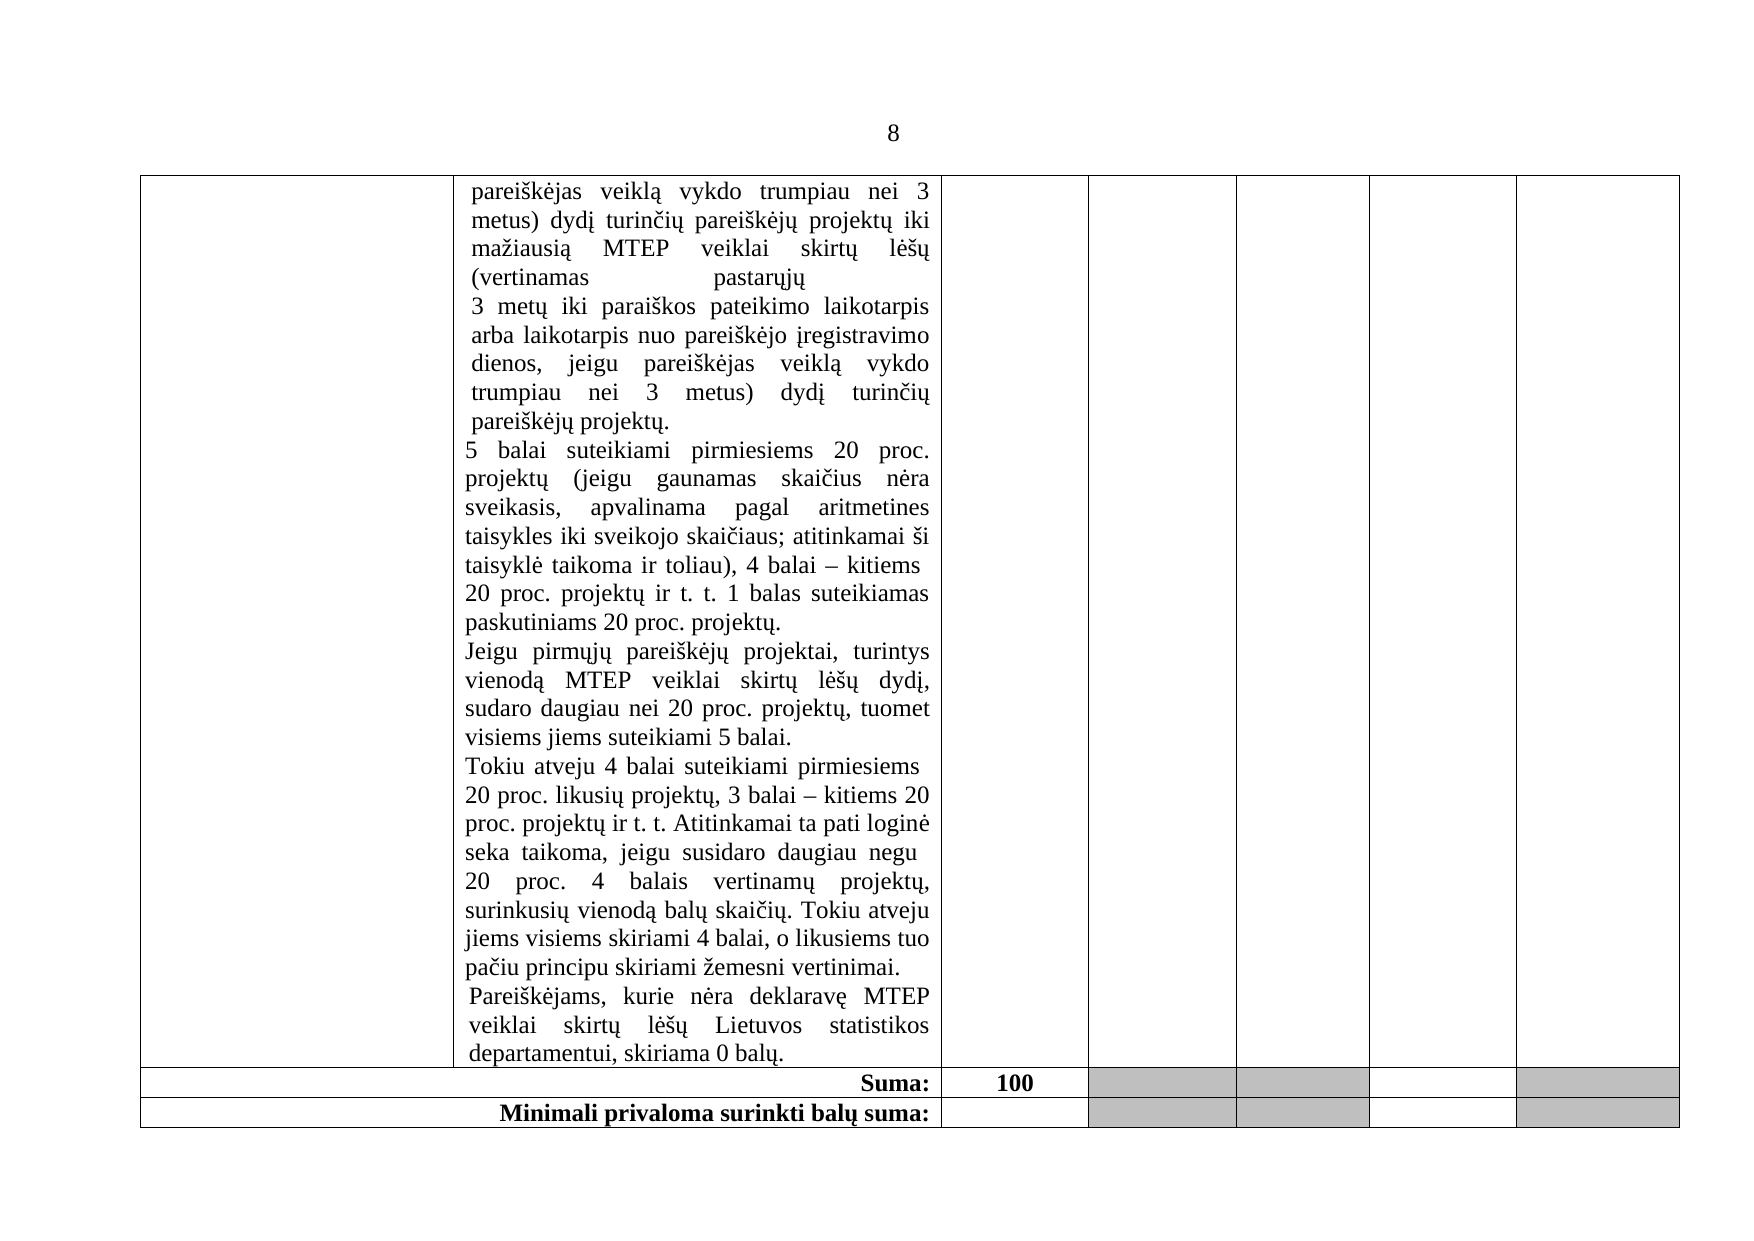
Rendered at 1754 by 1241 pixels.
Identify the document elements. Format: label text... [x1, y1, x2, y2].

table_cell pareiškėjas veiklą vykdo trumpiau nei 3 metus) dydį turinčių pareiškėjų projektų iki mažiausią MTEP veiklai skirtų lėšų (vertinamas pastarųjų 3 metų iki paraiškos pateikimo laikotarpis arba laikotarpis nuo pareiškėjo įregistravimo dienos, jeigu pareiškėjas veiklą vykdo trumpiau nei 3 metus) dydį turinčių pareiškėjų projektų. 5 balai suteikiami pirmiesiems 20 proc. projektų (jeigu gaunamas skaičius nėra sveikasis, apvalinama pagal aritmetines taisykles iki sveikojo skaičiaus; atitinkamai ši taisyklė taikoma ir toliau), 4 balai – kitiems 20 proc. projektų ir t. t. 1 balas suteikiamas paskutiniams 20 proc. projektų. Jeigu pirmųjų pareiškėjų projektai, turintys vienodą MTEP veiklai skirtų lėšų dydį, sudaro daugiau nei 20 proc. projektų, tuomet visiems jiems suteikiami 5 balai. Tokiu atveju 4 balai suteikiami pirmiesiems 20 proc. likusių projektų, 3 balai – kitiems 20 proc. projektų ir t. t. Atitinkamai ta pati loginė seka taikoma, jeigu susidaro daugiau negu 20 proc. 4 balais vertinamų projektų, surinkusių vienodą balų skaičių. Tokiu atveju jiems visiems skiriami 4 balai, o likusiems tuo pačiu principu skiriami žemesni vertinimai. Pareiškėjams, kurie nėra deklaravę MTEP veiklai skirtų lėšų Lietuvos statistikos departamentui, skiriama 0 balų. [454, 176, 941, 1067]
table_cell [1089, 176, 1236, 1067]
table_cell Minimali privaloma surinkti balų suma: [141, 1098, 941, 1127]
table_header [1680, 175, 1686, 1128]
table_cell [141, 176, 453, 1067]
table_cell [1370, 1098, 1516, 1127]
table_cell [1089, 1098, 1236, 1127]
table_cell [1370, 1068, 1516, 1097]
table_cell [1237, 176, 1369, 1067]
table_cell [1089, 1068, 1236, 1097]
table_cell [1517, 176, 1679, 1067]
table_cell [942, 176, 1088, 1067]
table_cell [942, 1098, 1088, 1127]
table_cell [1370, 176, 1516, 1067]
table_header [129, 175, 140, 1128]
table_cell [1517, 1068, 1679, 1097]
table_cell Suma: [141, 1068, 941, 1097]
table_cell [1237, 1068, 1369, 1097]
table_cell [1517, 1098, 1679, 1127]
table_cell 100 [942, 1068, 1088, 1097]
table_cell [1237, 1098, 1369, 1127]
